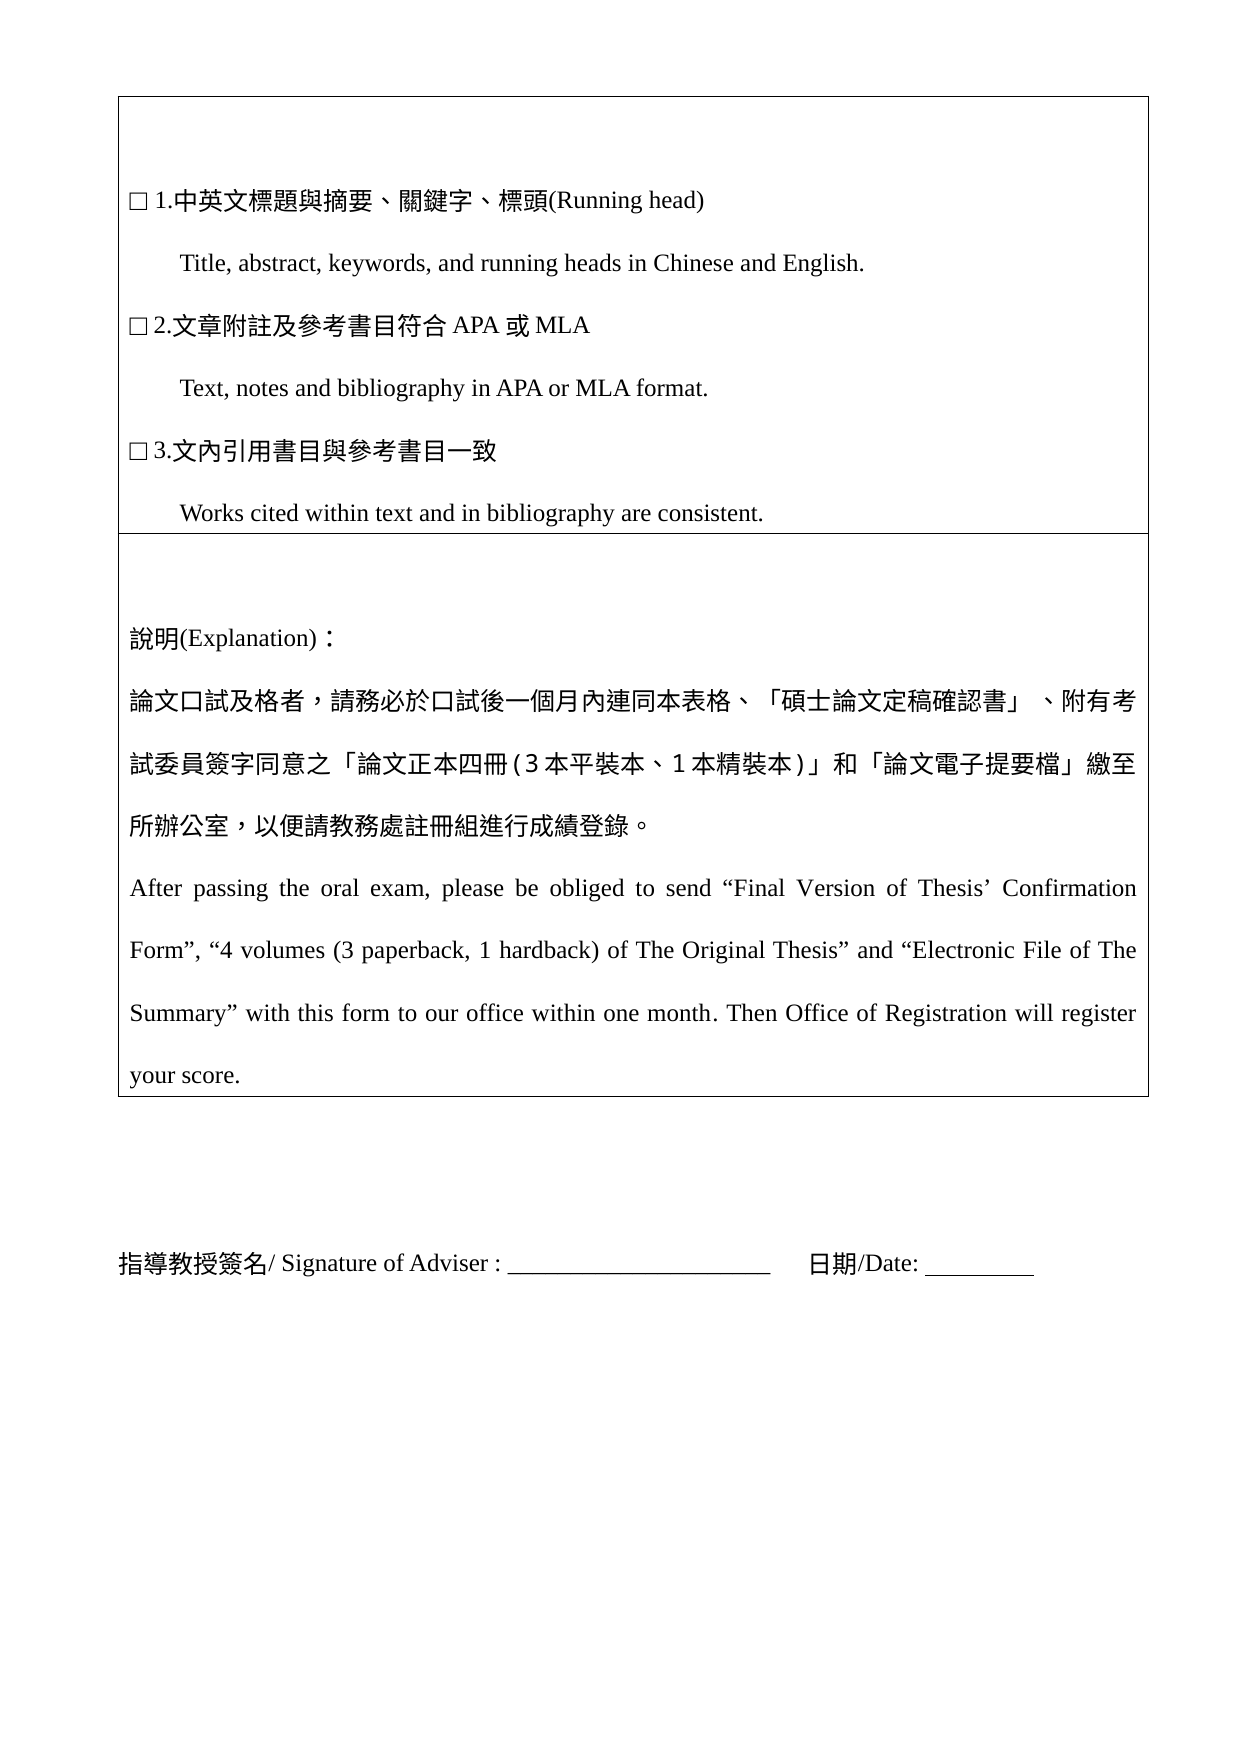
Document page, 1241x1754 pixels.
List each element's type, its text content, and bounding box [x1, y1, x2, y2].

table_cell □ 1.中英文標題與摘要、關鍵字、標頭(Running head) Title, abstract, keywords, and running heads in Chinese and English. □ 2.文章附註及參考書目符合APA或MLA Text, notes and bibliography in APA or MLA format. □ 3.文內引用書目與參考書目一致 Works cited within text and in bibliography are consistent. [119, 97, 1148, 533]
table_cell 說明(Explanation)： 論文口試及格者，請務必於口試後一個月內連同本表格、「碩士論文定稿確認書」、附有考試委員簽字同意之「論文正本四冊(3本平裝本、1本精裝本)」和「論文電子提要檔」繳至所辦公室，以便請教務處註冊組進行成績登錄。 After passing the oral exam, please be obliged to send “Final Version of Thesis’ Confirmation Form”, “4 volumes (3 paperback, 1 hardback) of The Original Thesis” and “Electronic File of The Summary” with this form to our office within one month. Then Office of Registration will register your score. [119, 534, 1148, 1096]
text 指導教授簽名/ Signature of Adviser : _____________________ 日期/Date: [118, 1221, 1122, 1283]
